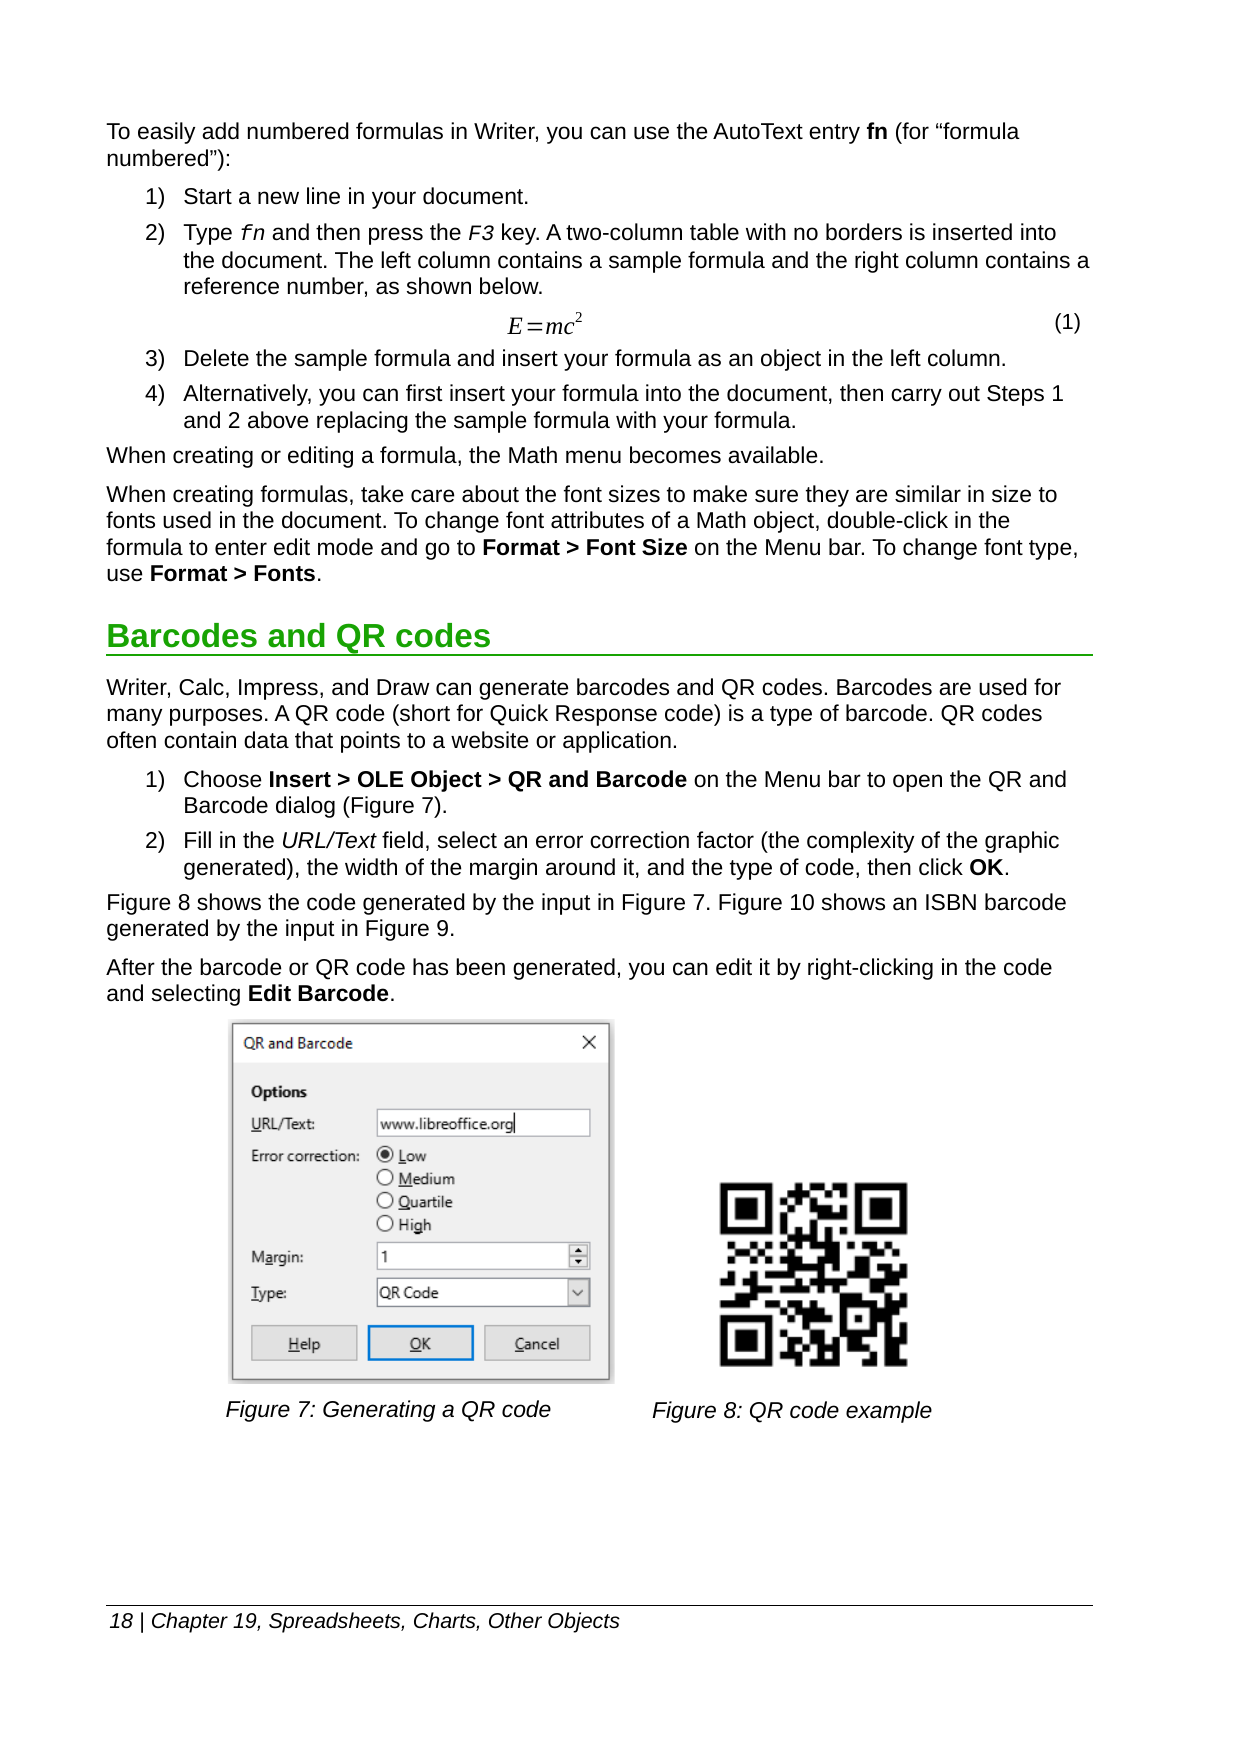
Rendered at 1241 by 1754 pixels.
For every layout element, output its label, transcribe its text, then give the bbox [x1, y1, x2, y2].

list To easily add numbered formulas in Writer, you can use the AutoText entry fn (for “formula numbered”): [106, 118, 1093, 171]
list Choose Insert > OLE Object > QR and Barcode on the Menu bar to open the QR and Barcode dialog (Figure 7). [165, 766, 1093, 818]
list Fill in the URL/Text field, select an error correction factor (the complexity of the graphic generated), the width of the margin around it, and the type of code, then click OK. [165, 827, 1093, 880]
text After the barcode or QR code has been generated, you can edit it by right-clicking in the code and selecting Edit Barcode. [106, 954, 1093, 1007]
text Figure 8: QR code example [652, 1397, 974, 1424]
text When creating formulas, take care about the font sizes to make sure they are similar in size to fonts used in the document. To change font attributes of a Math object, double-click in the formula to enter edit mode and go to Format > Font Size on the Menu bar. To change font type, use Format > Fonts. [106, 481, 1093, 586]
text When creating or editing a formula, the Math menu becomes available. [106, 442, 1093, 468]
picture [227, 1019, 615, 1384]
table_header [106, 308, 983, 339]
picture [703, 1166, 923, 1386]
text Figure 8 shows the code generated by the input in Figure 7. Figure 10 shows an ISBN barcode generated by the input in Figure 9. [106, 889, 1093, 941]
subtitle Barcodes and QR codes [106, 616, 1093, 654]
list Type fn and then press the F3 key. A two-column table with no borders is inserted into the document. The left column contains a sample formula and the right column contains a reference number, as shown below. [165, 218, 1093, 299]
table_header (1) [983, 308, 1093, 339]
text Figure 7: Generating a QR code [225, 1396, 617, 1422]
list Alternatively, you can first insert your formula into the document, then carry out Steps 1 and 2 above replacing the sample formula with your formula. [165, 380, 1093, 433]
list Delete the sample formula and insert your formula as an object in the left column. [165, 345, 1093, 372]
text Writer, Calc, Impress, and Draw can generate barcodes and QR codes. Barcodes are used for many purposes. A QR code (short for Quick Response code) is a type of barcode. QR codes often contain data that points to a website or application. [106, 674, 1093, 753]
list Start a new line in your document. [165, 183, 1093, 210]
